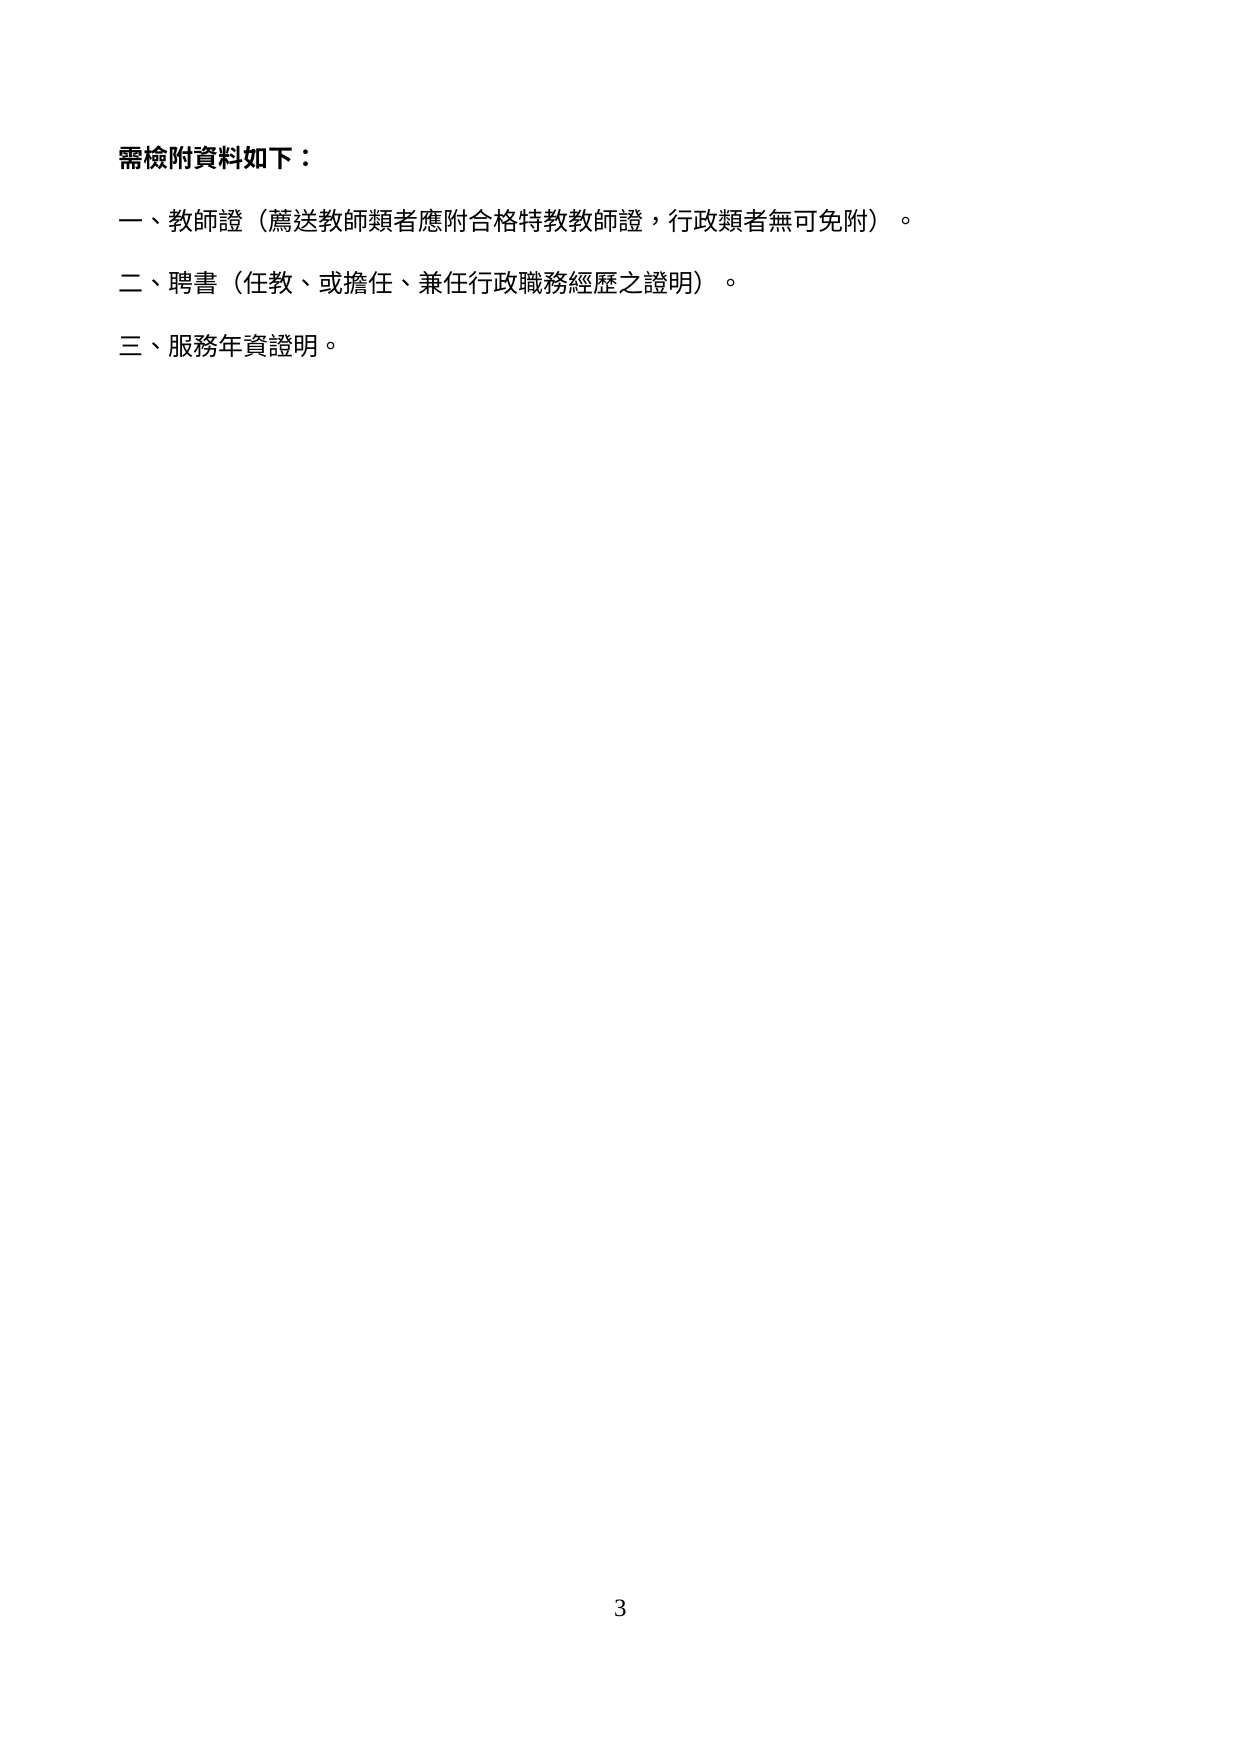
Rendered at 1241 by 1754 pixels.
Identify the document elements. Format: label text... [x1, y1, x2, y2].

text 二、聘書（任教、或擔任、兼任行政職務經歷之證明）。 [118, 240, 1122, 303]
text 一、教師證（薦送教師類者應附合格特教教師證，行政類者無可免附）。 [118, 178, 1122, 240]
text 需檢附資料如下： [118, 115, 1122, 178]
text 三、服務年資證明。 [118, 303, 1122, 365]
